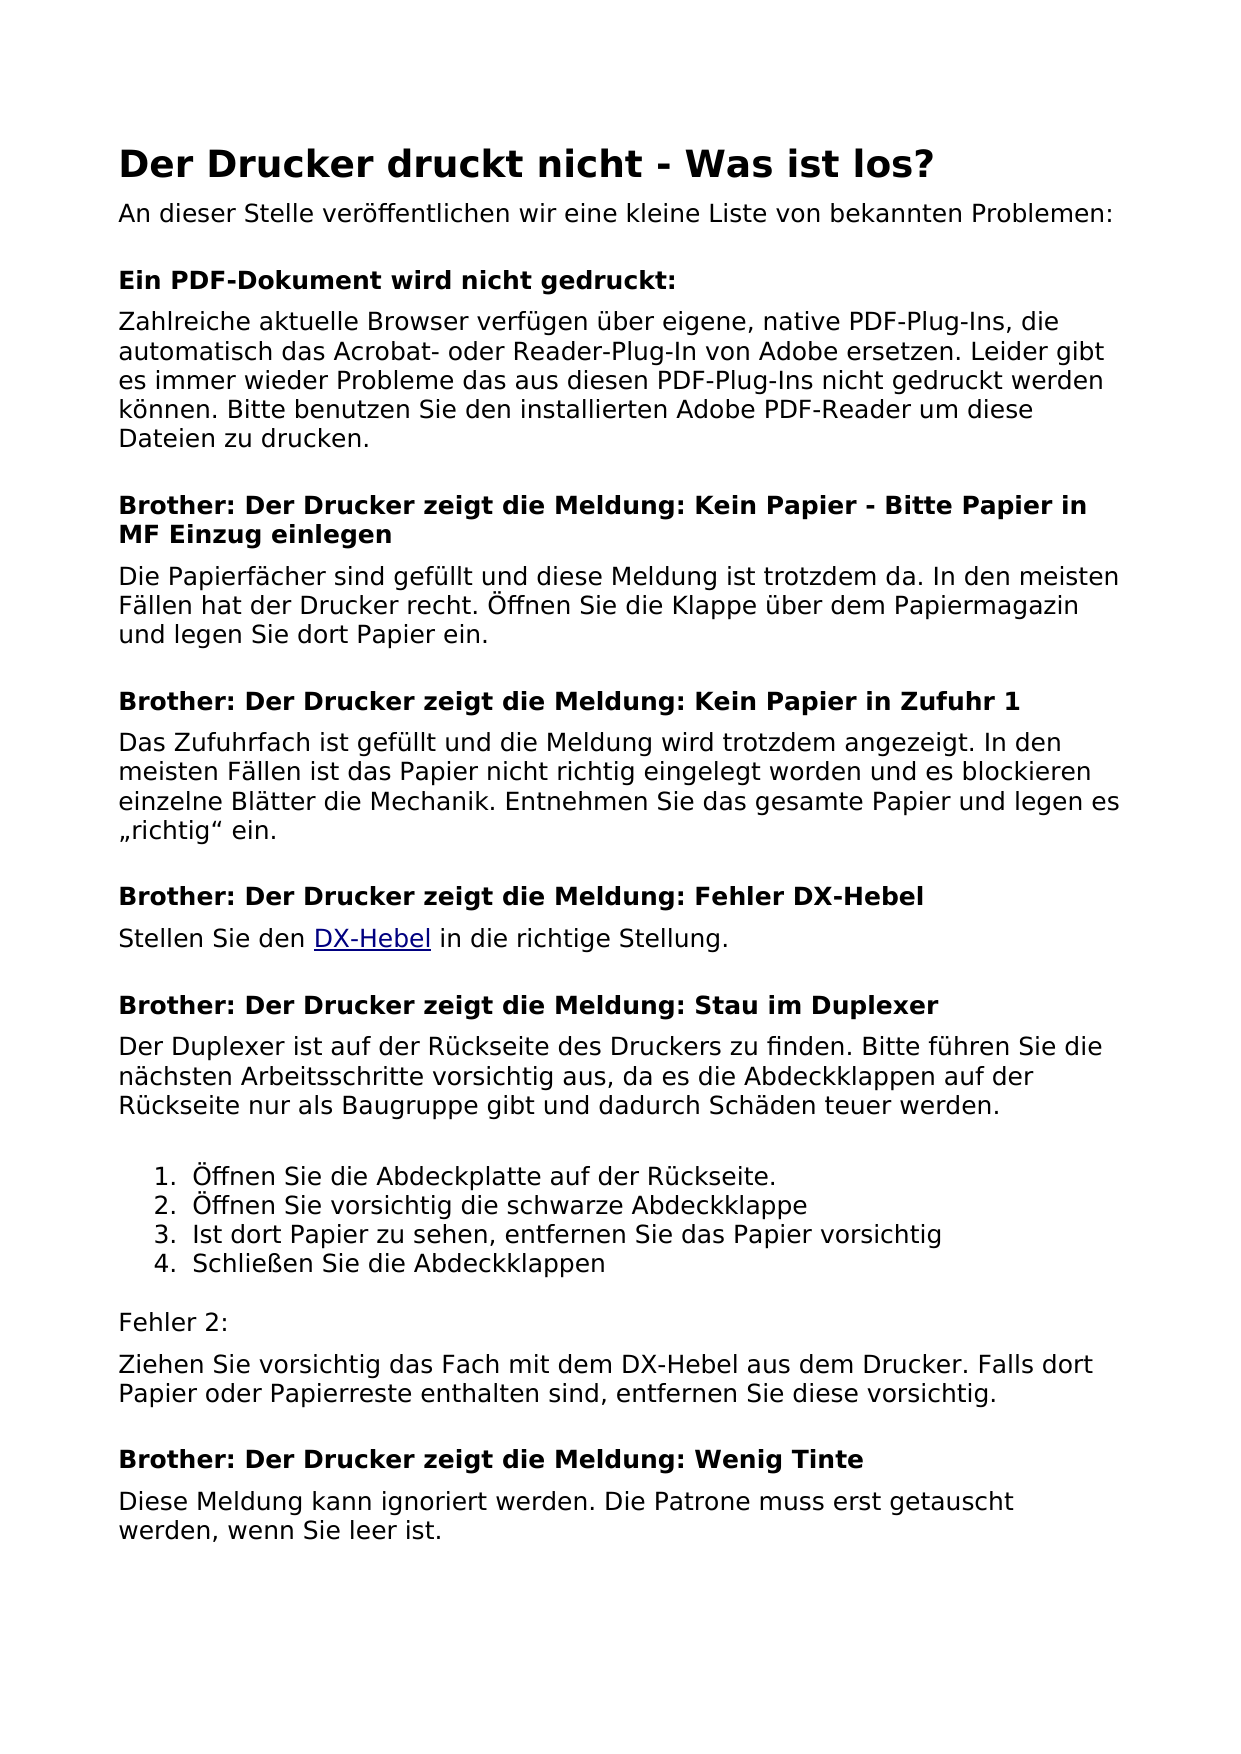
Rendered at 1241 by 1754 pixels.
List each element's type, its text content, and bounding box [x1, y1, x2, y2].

list Öffnen Sie die Abdeckplatte auf der Rückseite. [177, 1162, 1122, 1191]
list Schließen Sie die Abdeckklappen [177, 1249, 1122, 1279]
subtitle Ein PDF-Dokument wird nicht gedruckt: [118, 266, 1122, 295]
subtitle Brother: Der Drucker zeigt die Meldung: Stau im Duplexer [118, 991, 1122, 1020]
list Öffnen Sie vorsichtig die schwarze Abdeckklappe [177, 1191, 1122, 1220]
text Der Duplexer ist auf der Rückseite des Druckers zu finden. Bitte führen Sie die nächsten Arbeitsschritte vorsichtig aus, da es die Abdeckklappen auf der Rückseite nur als Baugruppe gibt und dadurch Schäden teuer werden. [118, 1033, 1122, 1120]
subtitle Brother: Der Drucker zeigt die Meldung: Fehler DX-Hebel [118, 883, 1122, 912]
text Stellen Sie den DX-Hebel in die richtige Stellung. [118, 924, 1122, 953]
subtitle Der Drucker druckt nicht - Was ist los? [118, 143, 1122, 187]
text Ziehen Sie vorsichtig das Fach mit dem DX-Hebel aus dem Drucker. Falls dort Papier oder Papierreste enthalten sind, entfernen Sie diese vorsichtig. [118, 1350, 1122, 1408]
text Diese Meldung kann ignoriert werden. Die Patrone muss erst getauscht werden, wenn Sie leer ist. [118, 1487, 1122, 1546]
subtitle Brother: Der Drucker zeigt die Meldung: Kein Papier - Bitte Papier in MF Einzug einlegen [118, 491, 1122, 549]
text Das Zufuhrfach ist gefüllt und die Meldung wird trotzdem angezeigt. In den meisten Fällen ist das Papier nicht richtig eingelegt worden und es blockieren einzelne Blätter die Mechanik. Entnehmen Sie das gesamte Papier und legen es „richtig“ ein. [118, 728, 1122, 845]
text Fehler 2: [118, 1308, 1122, 1337]
subtitle Brother: Der Drucker zeigt die Meldung: Kein Papier in Zufuhr 1 [118, 687, 1122, 716]
text Zahlreiche aktuelle Browser verfügen über eigene, native PDF-Plug-Ins, die automatisch das Acrobat- oder Reader-Plug-In von Adobe ersetzen. Leider gibt es immer wieder Probleme das aus diesen PDF-Plug-Ins nicht gedruckt werden können. Bitte benutzen Sie den installierten Adobe PDF-Reader um diese Dateien zu drucken. [118, 308, 1122, 453]
subtitle Brother: Der Drucker zeigt die Meldung: Wenig Tinte [118, 1446, 1122, 1475]
text An dieser Stelle veröffentlichen wir eine kleine Liste von bekannten Problemen: [118, 199, 1122, 228]
list Ist dort Papier zu sehen, entfernen Sie das Papier vorsichtig [177, 1220, 1122, 1249]
text Die Papierfächer sind gefüllt und diese Meldung ist trotzdem da. In den meisten Fällen hat der Drucker recht. Öffnen Sie die Klappe über dem Papiermagazin und legen Sie dort Papier ein. [118, 562, 1122, 649]
